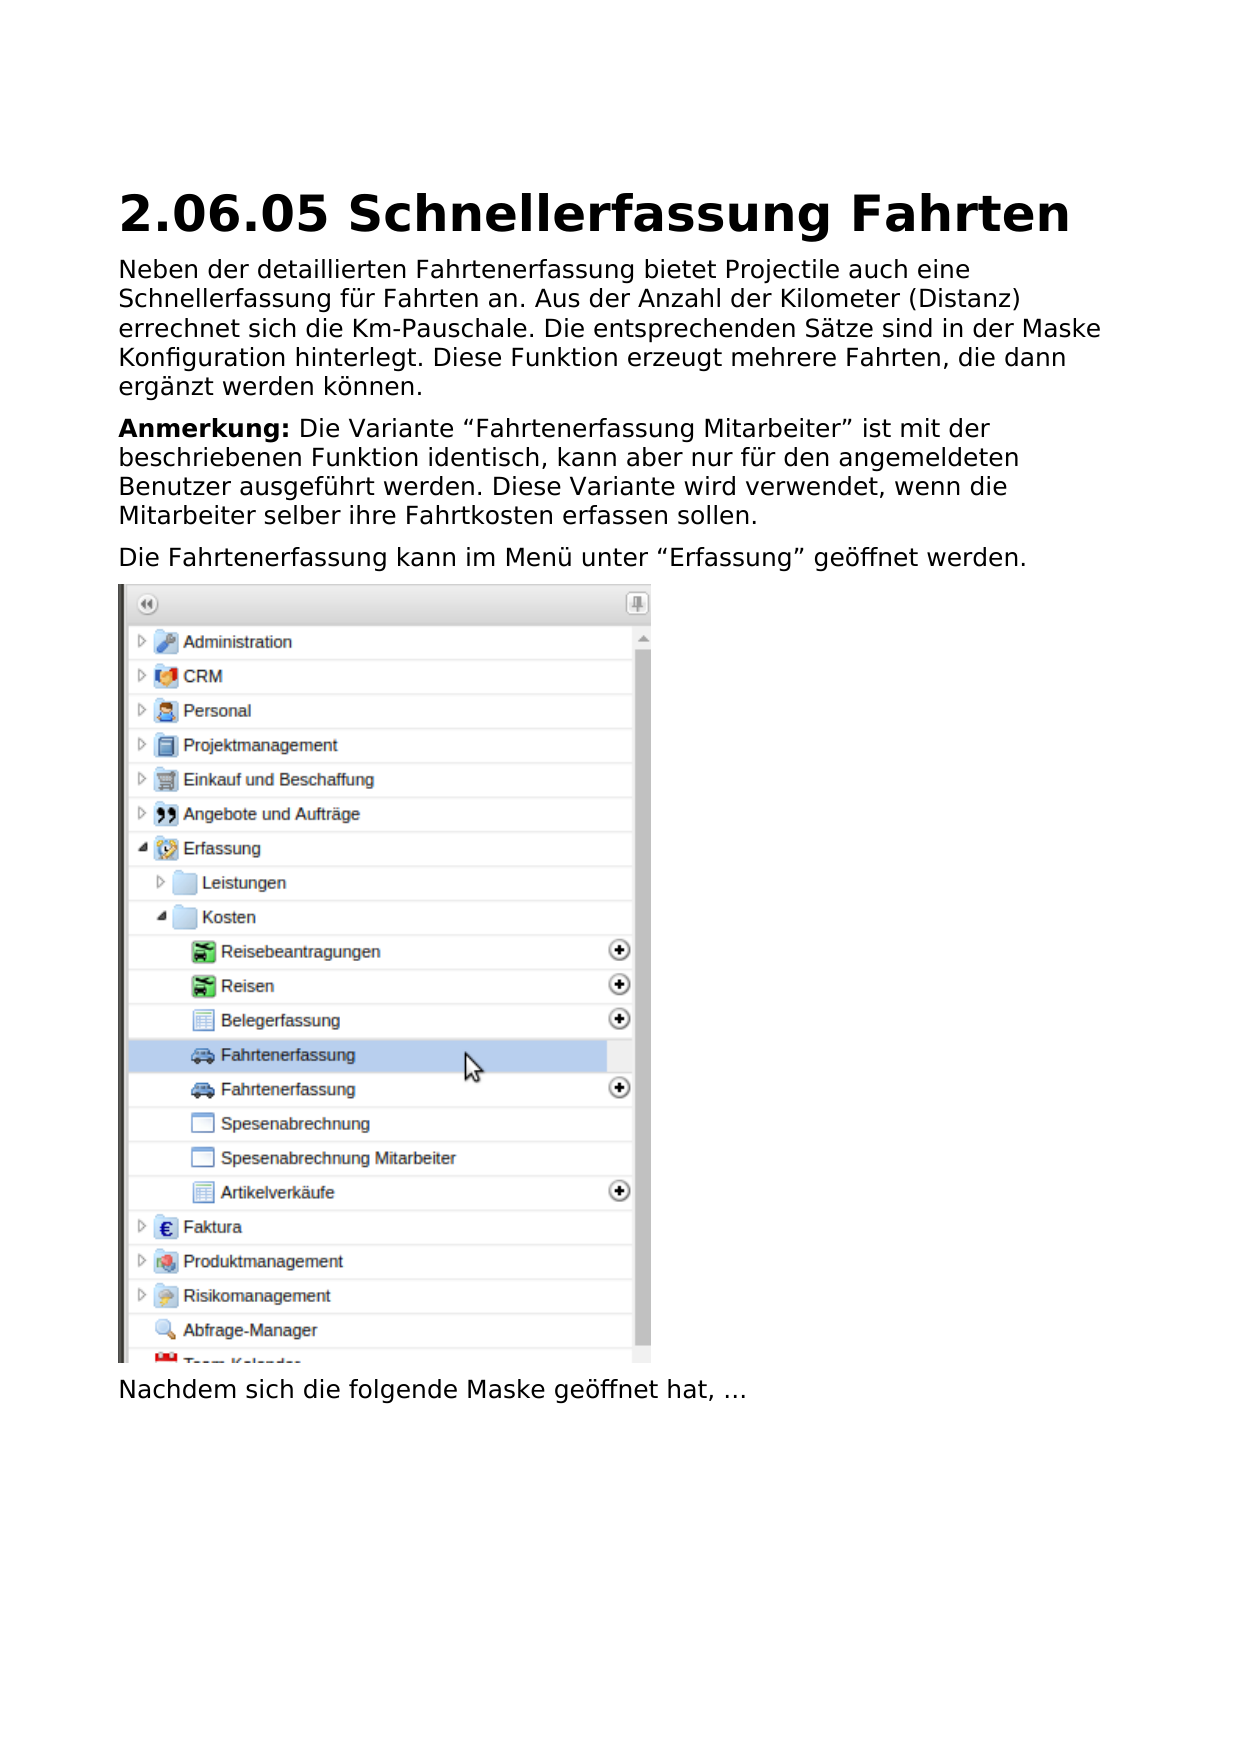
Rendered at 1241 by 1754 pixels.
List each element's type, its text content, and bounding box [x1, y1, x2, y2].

text Die Fahrtenerfassung kann im Menü unter “Erfassung” geöffnet werden. [118, 543, 1122, 572]
picture [118, 584, 651, 1363]
text Neben der detaillierten Fahrtenerfassung bietet Projectile auch eine Schnellerfassung für Fahrten an. Aus der Anzahl der Kilometer (Distanz) errechnet sich die Km-Pauschale. Die entsprechenden Sätze sind in der Maske Konfiguration hinterlegt. Diese Funktion erzeugt mehrere Fahrten, die dann ergänzt werden können. [118, 256, 1122, 401]
text Anmerkung: Die Variante “Fahrtenerfassung Mitarbeiter” ist mit der beschriebenen Funktion identisch, kann aber nur für den angemeldeten Benutzer ausgeführt werden. Diese Variante wird verwendet, wenn die Mitarbeiter selber ihre Fahrtkosten erfassen sollen. [118, 414, 1122, 531]
text Nachdem sich die folgende Maske geöffnet hat, ... [118, 1375, 1122, 1404]
subtitle 2.06.05 Schnellerfassung Fahrten [118, 185, 1122, 243]
